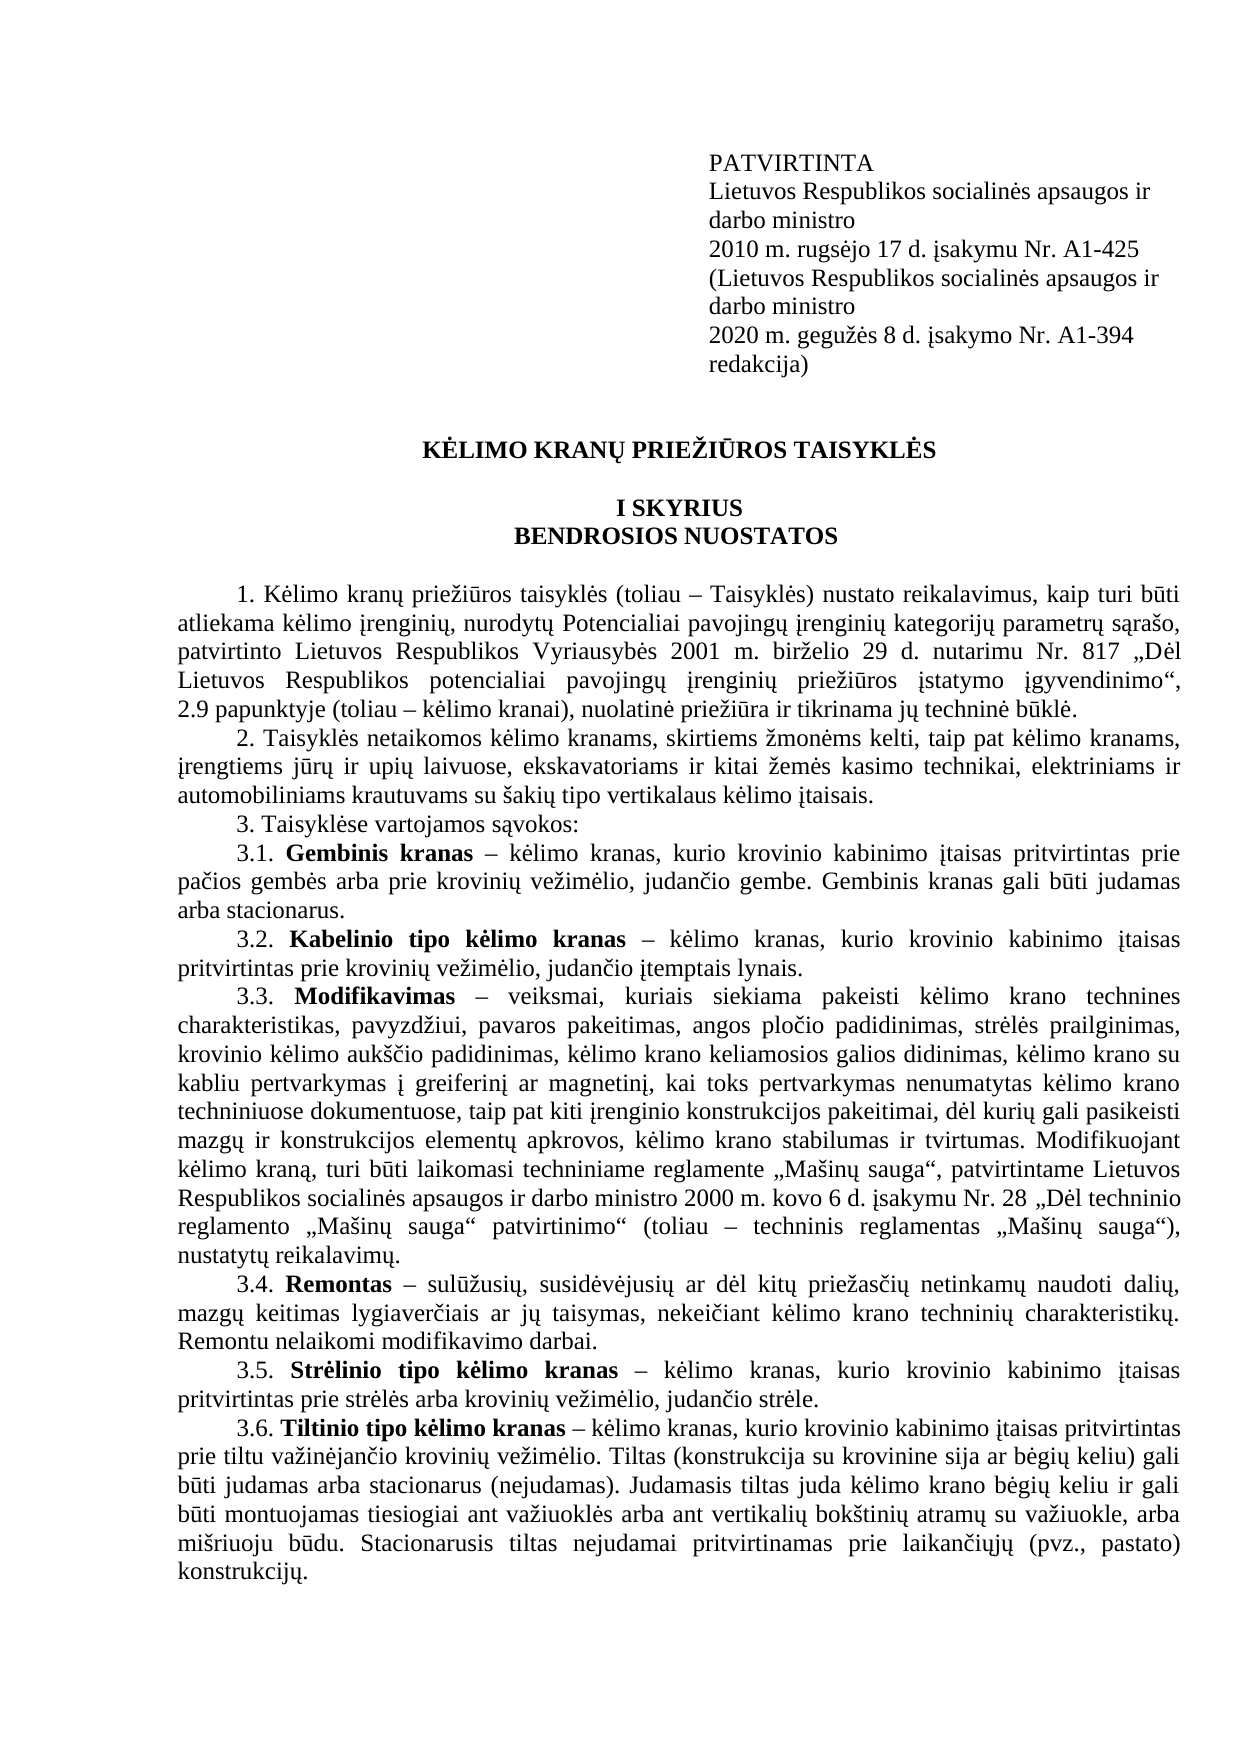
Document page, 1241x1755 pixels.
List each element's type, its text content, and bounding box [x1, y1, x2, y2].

text 3.5. Strėlinio tipo kėlimo kranas – kėlimo kranas, kurio krovinio kabinimo įtaisas pritvirtintas prie strėlės arba krovinių vežimėlio, judančio strėle. [177, 1355, 1181, 1413]
text 2020 m. gegužės 8 d. įsakymo Nr. A1-394 [709, 320, 1181, 349]
text 2. Taisyklės netaikomos kėlimo kranams, skirtiems žmonėms kelti, taip pat kėlimo kranams, įrengtiems jūrų ir upių laivuose, ekskavatoriams ir kitai žemės kasimo technikai, elektriniams ir automobiliniams krautuvams su šakių tipo vertikalaus kėlimo įtaisais. [177, 723, 1181, 809]
text 3.6. Tiltinio tipo kėlimo kranas – kėlimo kranas, kurio krovinio kabinimo įtaisas pritvirtintas prie tiltu važinėjančio krovinių vežimėlio. Tiltas (konstrukcija su krovinine sija ar bėgių keliu) gali būti judamas arba stacionarus (nejudamas). Judamasis tiltas juda kėlimo krano bėgių keliu ir gali būti montuojamas tiesiogiai ant važiuoklės arba ant vertikalių bokštinių atramų su važiuokle, arba mišriuoju būdu. Stacionarusis tiltas nejudamai pritvirtinamas prie laikančiųjų (pvz., pastato) konstrukcijų. [177, 1413, 1181, 1585]
text redakcija) [709, 349, 1181, 378]
text PATVIRTINTA [709, 148, 1181, 176]
text 3.2. Kabelinio tipo kėlimo kranas – kėlimo kranas, kurio krovinio kabinimo įtaisas pritvirtintas prie krovinių vežimėlio, judančio įtemptais lynais. [177, 924, 1181, 981]
text BENDROSIOS NUOSTATOS [177, 521, 1181, 550]
text 3.3. Modifikavimas – veiksmai, kuriais siekiama pakeisti kėlimo krano technines charakteristikas, pavyzdžiui, pavaros pakeitimas, angos pločio padidinimas, strėlės prailginimas, krovinio kėlimo aukščio padidinimas, kėlimo krano keliamosios galios didinimas, kėlimo krano su kabliu pertvarkymas į greiferinį ar magnetinį, kai toks pertvarkymas nenumatytas kėlimo krano techniniuose dokumentuose, taip pat kiti įrenginio konstrukcijos pakeitimai, dėl kurių gali pasikeisti mazgų ir konstrukcijos elementų apkrovos, kėlimo krano stabilumas ir tvirtumas. Modifikuojant kėlimo kraną, turi būti laikomasi techniniame reglamente „Mašinų sauga“, patvirtintame Lietuvos Respublikos socialinės apsaugos ir darbo ministro 2000 m. kovo 6 d. įsakymu Nr. 28 „Dėl techninio reglamento „Mašinų sauga“ patvirtinimo“ (toliau – techninis reglamentas „Mašinų sauga“), nustatytų reikalavimų. [177, 981, 1181, 1269]
text 1. Kėlimo kranų priežiūros taisyklės (toliau – Taisyklės) nustato reikalavimus, kaip turi būti atliekama kėlimo įrenginių, nurodytų Potencialiai pavojingų įrenginių kategorijų parametrų sąrašo, patvirtinto Lietuvos Respublikos Vyriausybės 2001 m. birželio 29 d. nutarimu Nr. 817 „Dėl Lietuvos Respublikos potencialiai pavojingų įrenginių priežiūros įstatymo įgyvendinimo“, 2.9 papunktyje (toliau – kėlimo kranai), nuolatinė priežiūra ir tikrinama jų techninė būklė. [177, 579, 1181, 723]
text 2010 m. rugsėjo 17 d. įsakymu Nr. A1-425 (Lietuvos Respublikos socialinės apsaugos ir darbo ministro [709, 234, 1181, 320]
text KĖLIMO KRANŲ priežiūros TAISYKLĖS [177, 435, 1181, 464]
text 3.1. Gembinis kranas – kėlimo kranas, kurio krovinio kabinimo įtaisas pritvirtintas prie pačios gembės arba prie krovinių vežimėlio, judančio gembe. Gembinis kranas gali būti judamas arba stacionarus. [177, 838, 1181, 924]
text 3. Taisyklėse vartojamos sąvokos: [177, 809, 1181, 838]
text Lietuvos Respublikos socialinės apsaugos ir darbo ministro [709, 176, 1181, 234]
text 3.4. Remontas – sulūžusių, susidėvėjusių ar dėl kitų priežasčių netinkamų naudoti dalių, mazgų keitimas lygiaverčiais ar jų taisymas, nekeičiant kėlimo krano techninių charakteristikų. Remontu nelaikomi modifikavimo darbai. [177, 1269, 1181, 1355]
text I skyrius [177, 493, 1181, 521]
